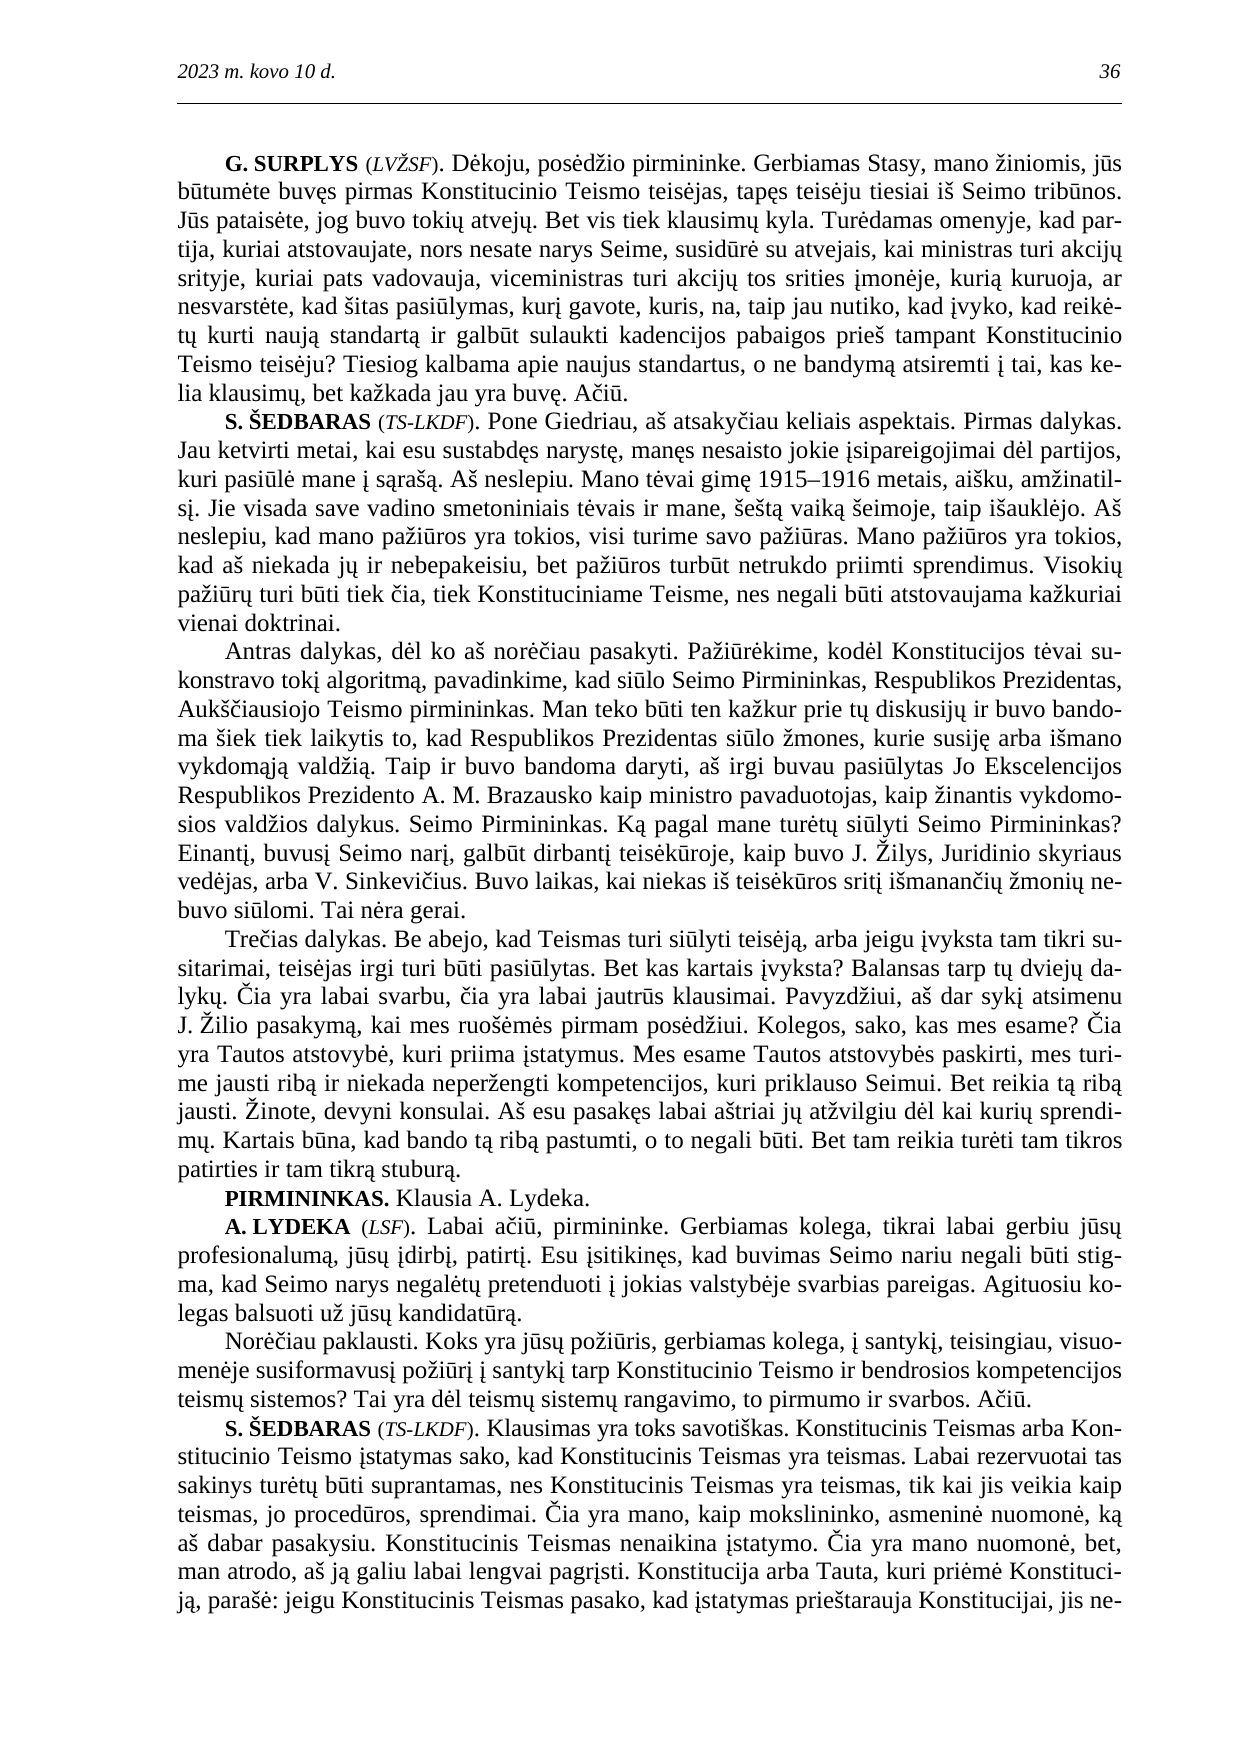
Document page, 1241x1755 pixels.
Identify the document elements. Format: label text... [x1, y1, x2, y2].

text PIRMININKAS. Klau­sia A. Ly­de­ka. [177, 1183, 1122, 1211]
text Tre­čias da­ly­kas. Be abe­jo, kad Teis­mas tu­ri siū­ly­ti tei­sė­ją, ar­ba jei­gu įvyks­ta tam tik­ri su­si­ta­ri­mai, tei­sė­jas ir­gi tu­ri bū­ti pa­siū­ly­tas. Bet kas kar­tais įvyks­ta? Ba­lan­sas tarp tų dvie­jų da­ly­kų. Čia yra la­bai svar­bu, čia yra la­bai jaut­rūs klau­si­mai. Pa­vyz­džiui, aš dar sy­kį at­si­me­nu J. Ži­lio pa­sa­ky­mą, kai mes ruo­šė­mės pir­mam po­sė­džiui. Ko­le­gos, sa­ko, kas mes esa­me? Čia yra Tau­tos at­sto­vy­bė, ku­ri pri­ima įsta­ty­mus. Mes esa­me Tau­tos at­sto­vy­bės pa­skir­ti, mes tu­ri­me jaus­ti ri­bą ir nie­ka­da ne­per­ženg­ti kom­pe­ten­ci­jos, ku­ri pri­klau­so Sei­mui. Bet rei­kia tą ri­bą jaus­ti. Ži­no­te, de­vy­ni kon­su­lai. Aš esu pa­sa­kęs la­bai ašt­riai jų at­žvil­giu dėl kai ku­rių spren­di­mų. Kar­tais bū­na, kad ban­do tą ri­bą pa­stum­ti, o to ne­ga­li bū­ti. Bet tam rei­kia tu­rė­ti tam tik­ros pa­tir­ties ir tam tik­rą stu­bu­rą. [177, 924, 1122, 1183]
text S. ŠEDBARAS (TS-LKDF). Klau­si­mas yra toks sa­vo­tiš­kas. Kon­sti­tu­ci­nis Teis­mas ar­ba Kon­­sti­tu­ci­nio Teis­mo įsta­ty­mas sa­ko, kad Kon­sti­tu­ci­nis Teis­mas yra teis­mas. La­bai re­zer­vuo­tai tas sa­ki­nys tu­rė­tų bū­ti su­pran­ta­mas, nes Kon­sti­tu­ci­nis Teis­mas yra teis­mas, tik kai jis vei­kia kaip teis­mas, jo pro­ce­dū­ros, spren­di­mai. Čia yra ma­no, kaip moks­li­nin­ko, as­me­ni­nė nuo­mo­nė, ką aš da­bar pa­sa­ky­siu. Kon­sti­tu­ci­nis Teis­mas ne­nai­ki­na įsta­ty­mo. Čia yra ma­no nuo­mo­nė, bet, man at­ro­do, aš ją ga­liu la­bai leng­vai pa­grįs­ti. Kon­sti­tu­ci­ja ar­ba Tau­ta, ku­ri pri­ėmė Kon­sti­tu­ci­ją, pa­ra­šė: jei­gu Kon­sti­tu­ci­nis Teis­mas pa­sa­ko, kad įsta­ty­mas prieš­ta­rau­ja Kon­sti­tu­ci­jai, jis ne­ [177, 1413, 1122, 1614]
text S. ŠEDBARAS (TS-LKDF). Po­ne Gied­riau, aš at­sa­ky­čiau ke­liais as­pek­tais. Pir­mas da­ly­kas. Jau ket­vir­ti me­tai, kai esu su­stab­dęs na­rys­tę, ma­nęs ne­sais­to jo­kie įsi­pa­rei­go­ji­mai dėl par­ti­jos, ku­ri pa­siū­lė ma­ne į są­ra­šą. Aš ne­sle­piu. Ma­no tė­vai gi­mę 1915–1916 me­tais, aiš­ku, am­ži­na­til­sį. Jie vi­sa­da sa­ve va­di­no sme­to­ni­niais tė­vais ir ma­ne, šeš­tą vai­ką šei­mo­je, taip iš­auk­lė­jo. Aš ne­sle­piu, kad ma­no pa­žiū­ros yra to­kios, vi­si tu­ri­me sa­vo pa­žiū­ras. Ma­no pa­žiū­ros yra to­kios, kad aš nie­ka­da jų ir ne­be­pa­kei­siu, bet pa­žiū­ros tur­būt ne­truk­do pri­im­ti spren­di­mus. Vi­so­kių pa­žiū­rų tu­ri bū­ti tiek čia, tiek Kon­sti­tu­ci­nia­me Teis­me, nes ne­ga­li bū­ti at­sto­vau­ja­ma kaž­ku­riai vie­nai dok­tri­nai. [177, 406, 1122, 636]
text Ant­ras da­ly­kas, dėl ko aš no­rė­čiau pa­sa­ky­ti. Pa­žiū­rė­ki­me, ko­dėl Kon­sti­tu­ci­jos tė­vai su­konst­ra­vo to­kį al­go­rit­mą, pa­va­din­ki­me, kad siū­lo Sei­mo Pir­mi­nin­kas, Res­pub­li­kos Pre­zi­den­tas, Aukš­čiau­sio­jo Teis­mo pir­mi­nin­kas. Man te­ko bū­ti ten kaž­kur prie tų dis­ku­si­jų ir bu­vo ban­do­ma šiek tiek lai­ky­tis to, kad Res­pub­li­kos Pre­zi­den­tas siū­lo žmo­nes, ku­rie su­si­ję ar­ba iš­ma­no vyk­do­mą­ją val­džią. Taip ir bu­vo ban­do­ma da­ry­ti, aš ir­gi bu­vau pa­siū­ly­tas Jo Eks­ce­len­ci­jos Res­pub­li­kos Pre­zi­den­to A. M. Bra­zaus­ko kaip mi­nist­ro pa­va­duo­to­jas, kaip ži­nan­tis vyk­do­mo­sios val­džios da­ly­kus. Sei­mo Pir­mi­nin­kas. Ką pa­gal ma­ne tu­rė­tų siū­ly­ti Sei­mo Pir­mi­nin­kas? Ei­nan­tį, bu­vu­sį Sei­mo na­rį, gal­būt dir­ban­tį tei­sė­kū­ro­je, kaip bu­vo J. Ži­lys, Ju­ri­di­nio sky­riaus ve­dė­jas, ar­ba V. Sin­ke­vi­čius. Bu­vo lai­kas, kai nie­kas iš tei­sė­kū­ros sri­tį iš­ma­nan­čių žmo­nių ne­bu­vo siū­lo­mi. Tai nė­ra ge­rai. [177, 636, 1122, 924]
text No­rė­čiau pa­klaus­ti. Koks yra jū­sų po­žiū­ris, ger­bia­mas ko­le­ga, į san­ty­kį, tei­sin­giau, vi­suo­me­nė­je su­si­for­ma­vu­sį po­žiū­rį į san­ty­kį tarp Kon­sti­tu­ci­nio Teis­mo ir ben­dro­sios kom­pe­ten­ci­jos teis­mų sis­te­mos? Tai yra dėl teis­mų sis­te­mų ran­ga­vi­mo, to pir­mu­mo ir svar­bos. Ačiū. [177, 1326, 1122, 1413]
text G. SURPLYS (LVŽSF). Dė­ko­ju, po­sė­džio pir­mi­nin­ke. Ger­bia­mas Sta­sy, ma­no ži­nio­mis, jūs bū­tu­mė­te bu­vęs pir­mas Kon­sti­tu­ci­nio Teis­mo tei­sė­jas, ta­pęs tei­sė­ju tie­siai iš Sei­mo tri­bū­nos. Jūs pa­tai­sė­te, jog bu­vo to­kių at­ve­jų. Bet vis tiek klau­si­mų ky­la. Tu­rė­da­mas ome­ny­je, kad par­ti­ja, ku­riai at­sto­vau­ja­te, nors ne­sa­te na­rys Sei­me, su­si­dū­rė su at­ve­jais, kai mi­nist­ras tu­ri ak­ci­jų sri­ty­je, ku­riai pats va­do­vau­ja, vi­ce­mi­nist­ras tu­ri ak­ci­jų tos sri­ties įmo­nė­je, ku­rią ku­ruo­ja, ar ne­svars­tė­te, kad ši­tas pa­siū­ly­mas, ku­rį ga­vo­te, ku­ris, na, taip jau nu­ti­ko, kad įvy­ko, kad rei­kė­tų kur­ti nau­ją stan­dar­tą ir gal­būt su­lauk­ti ka­den­ci­jos pa­bai­gos prieš tam­pant Kon­sti­tu­ci­nio Teis­mo tei­sė­ju? Tie­siog kal­ba­ma apie nau­jus stan­dar­tus, o ne ban­dy­mą at­si­rem­ti į tai, kas ke­lia klau­si­mų, bet kaž­ka­da jau yra bu­vę. Ačiū. [177, 148, 1122, 406]
text A. LYDEKA (LSF). La­bai ačiū, pir­mi­nin­ke. Ger­bia­mas ko­le­ga, tik­rai la­bai ger­biu jū­sų pro­fe­sio­na­lu­mą, jū­sų įdir­bį, pa­tir­tį. Esu įsi­ti­ki­nęs, kad bu­vi­mas Sei­mo na­riu ne­ga­li bū­ti stig­ma, kad Sei­mo na­rys ne­ga­lė­tų pre­ten­duo­ti į jo­kias vals­ty­bė­je svar­bias pa­rei­gas. Agi­tuo­siu ko­le­gas bal­suo­ti už jū­sų kan­di­da­tū­rą. [177, 1211, 1122, 1326]
